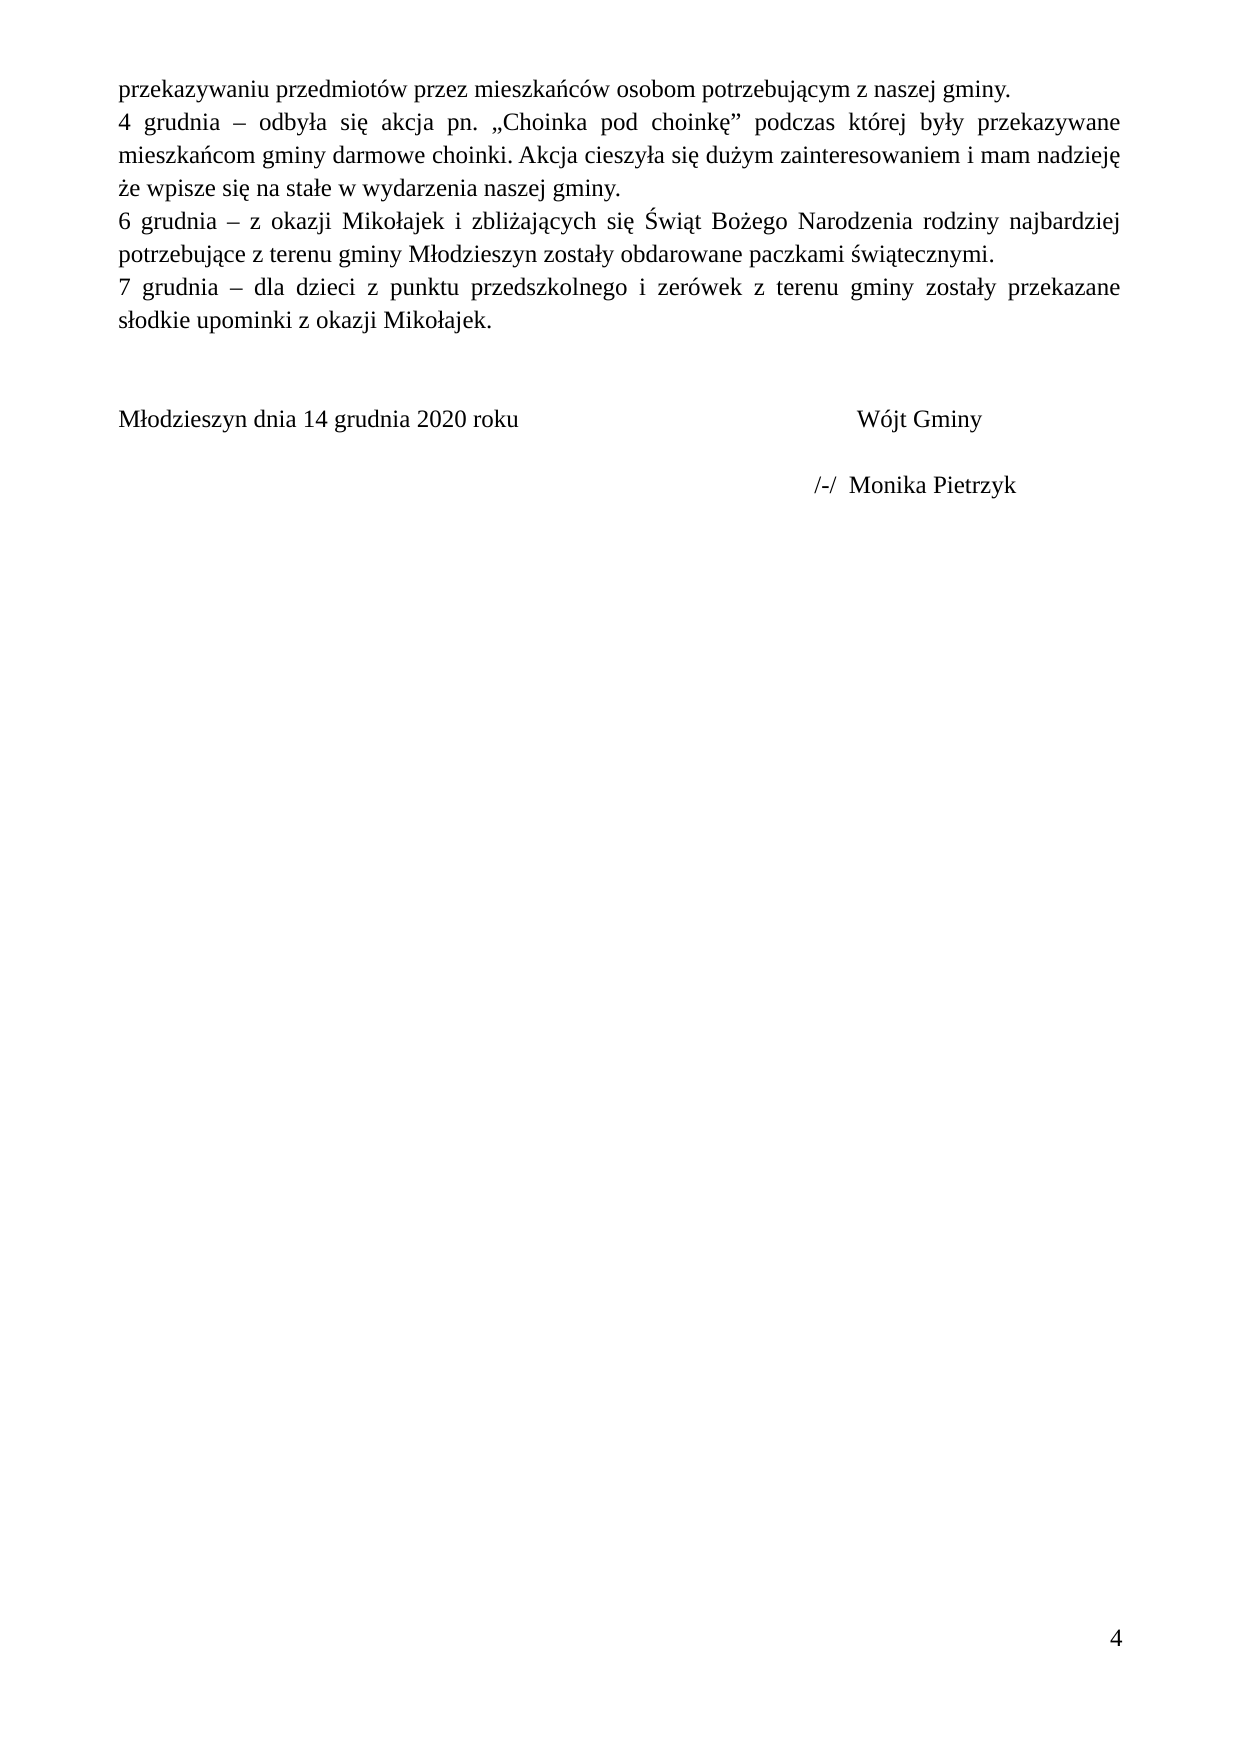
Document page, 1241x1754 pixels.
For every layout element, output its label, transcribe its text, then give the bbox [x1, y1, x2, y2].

text 4 grudnia – odbyła się akcja pn. „Choinka pod choinkę” podczas której były przekazywane mieszkańcom gminy darmowe choinki. Akcja cieszyła się dużym zainteresowaniem i mam nadzieję że wpisze się na stałe w wydarzenia naszej gminy. [118, 107, 1122, 202]
text przekazywaniu przedmiotów przez mieszkańców osobom potrzebującym z naszej gminy. [118, 74, 1122, 102]
text 6 grudnia – z okazji Mikołajek i zbliżających się Świąt Bożego Narodzenia rodziny najbardziej potrzebujące z terenu gminy Młodzieszyn zostały obdarowane paczkami świątecznymi. [118, 206, 1122, 268]
text 7 grudnia – dla dzieci z punktu przedszkolnego i zerówek z terenu gminy zostały przekazane słodkie upominki z okazji Mikołajek. [118, 272, 1122, 334]
text Młodzieszyn dnia 14 grudnia 2020 roku Wójt Gminy [118, 404, 1122, 433]
text /-/ Monika Pietrzyk [118, 470, 1122, 499]
